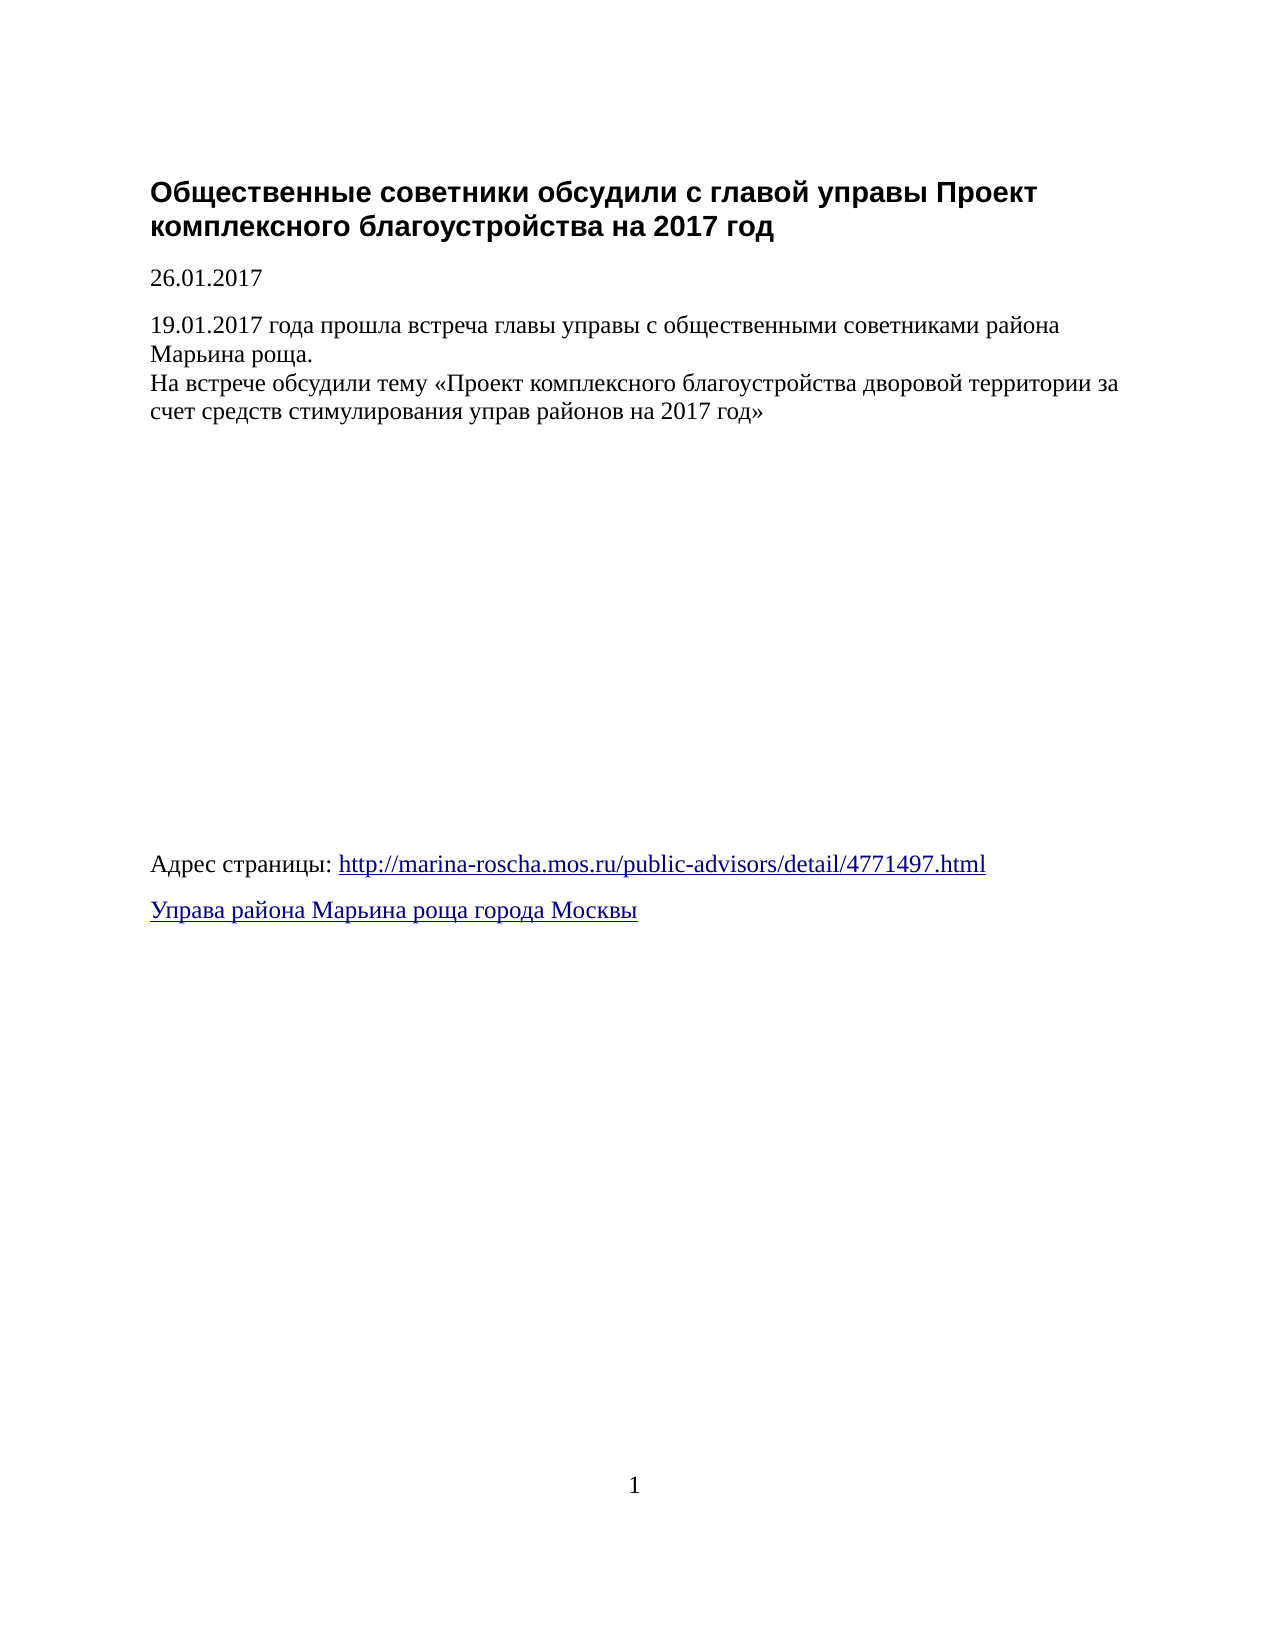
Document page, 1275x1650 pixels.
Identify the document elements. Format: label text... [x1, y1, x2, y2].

subtitle Общественные советники обсудили с главой управы Проект комплексного благоустройства на 2017 год [150, 175, 1125, 242]
text Управа района Марьина роща города Москвы [150, 896, 1125, 924]
text 26.01.2017 [150, 263, 1125, 292]
text 19.01.2017 года прошла встреча главы управы с общественными советниками района Марьина роща. На встрече обсудили тему «Проект комплексного благоустройства дворовой территории за счет средств стимулирования управ районов на 2017 год» [150, 310, 1125, 454]
text Адрес страницы: http://marina-roscha.mos.ru/public-advisors/detail/4771497.html [150, 849, 1125, 878]
